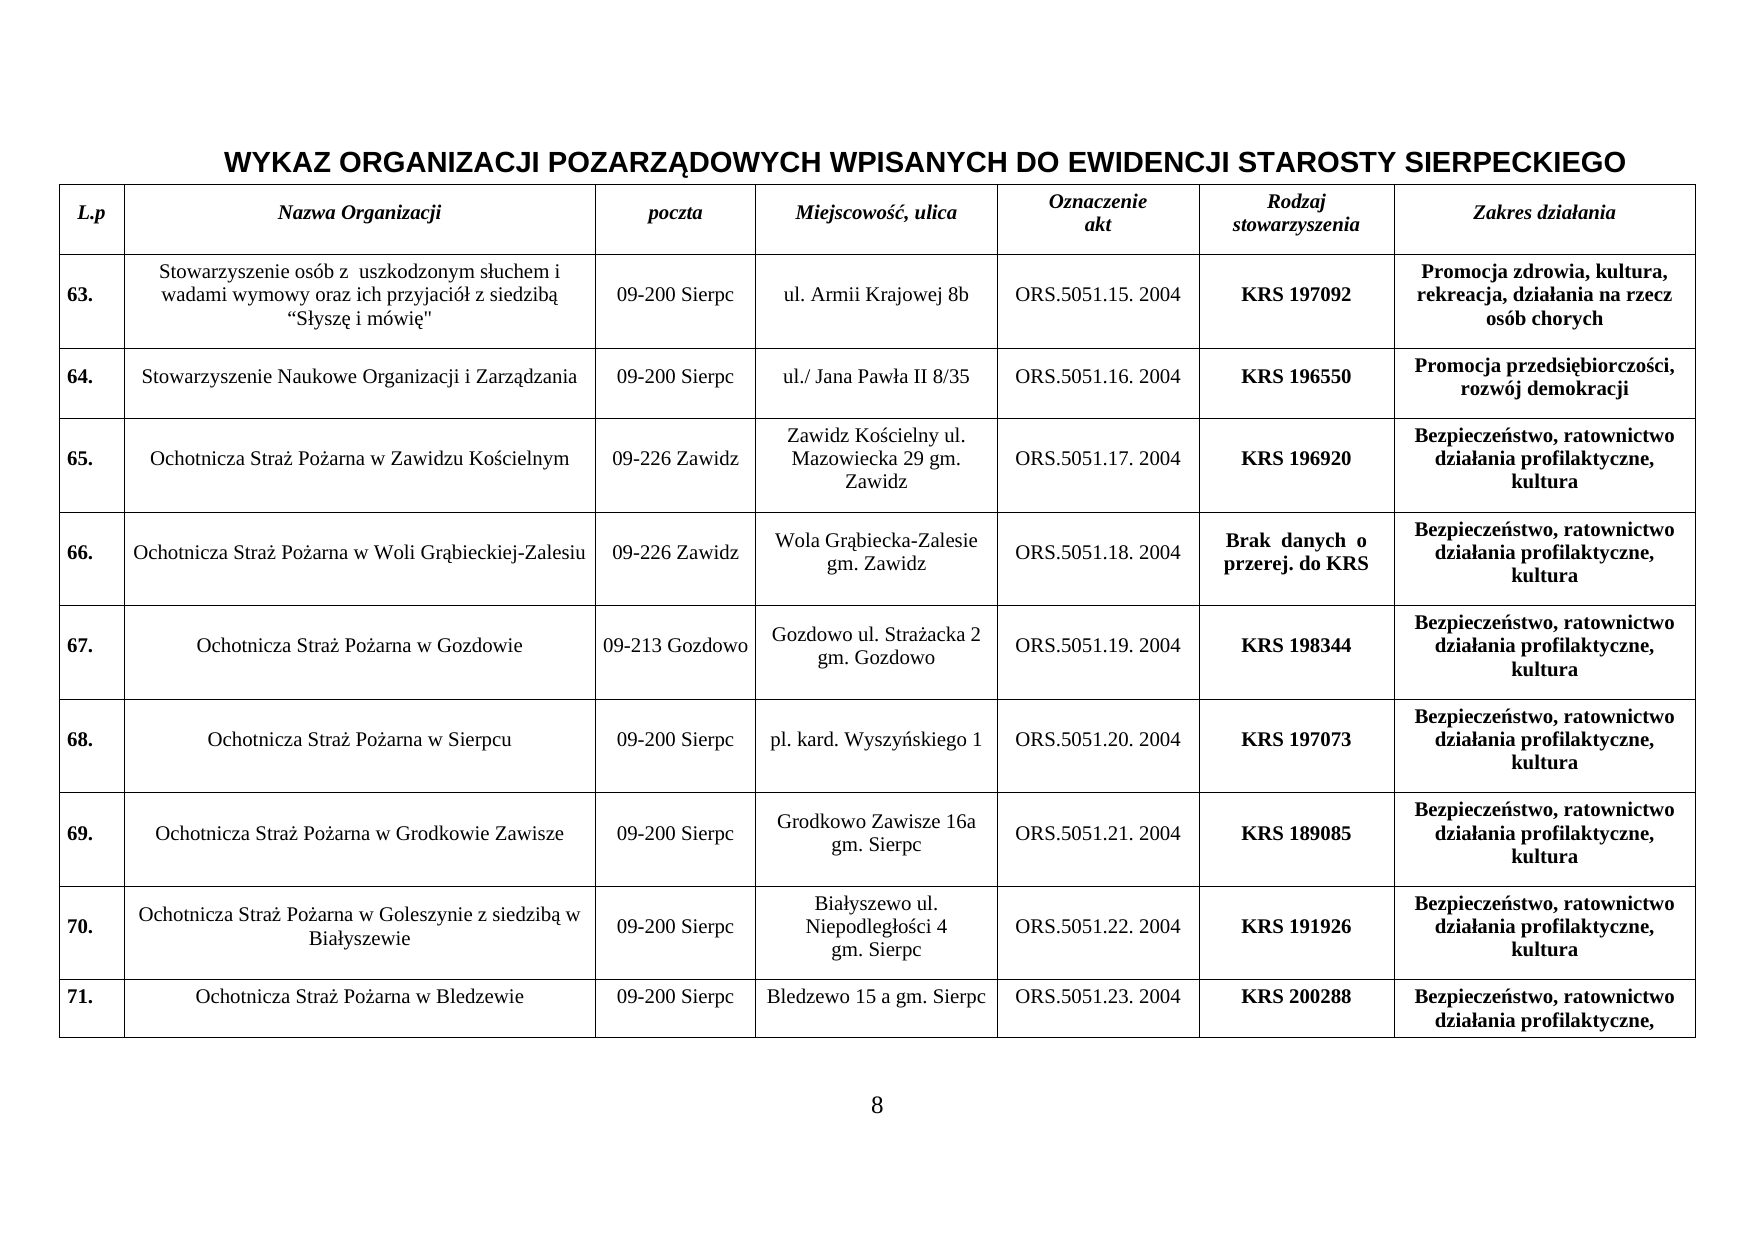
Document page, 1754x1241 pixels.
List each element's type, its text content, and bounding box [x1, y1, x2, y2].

table_cell Ochotnicza Straż Pożarna w Goleszynie z siedzibą w Białyszewie [125, 887, 595, 979]
table_cell pl. kard. Wyszyńskiego 1 [756, 700, 997, 792]
table_cell [60, 606, 124, 699]
table_cell Promocja przedsiębiorczości, rozwój demokracji [1395, 349, 1695, 418]
table_cell 09-226 Zawidz [596, 419, 755, 512]
table_cell ORS.5051.21. 2004 [998, 793, 1199, 886]
table_cell Stowarzyszenie Naukowe Organizacji i Zarządzania [125, 349, 595, 418]
table_cell KRS 198344 [1200, 606, 1394, 699]
table_header Miejscowość, ulica [756, 185, 997, 254]
table_cell ul./ Jana Pawła II 8/35 [756, 349, 997, 418]
table_cell [60, 349, 124, 418]
table_cell ORS.5051.20. 2004 [998, 700, 1199, 792]
table_cell Ochotnicza Straż Pożarna w Woli Grąbieckiej-Zalesiu [125, 513, 595, 605]
table_cell Ochotnicza Straż Pożarna w Zawidzu Kościelnym [125, 419, 595, 512]
table_cell ORS.5051.15. 2004 [998, 255, 1199, 348]
table_cell Gozdowo ul. Strażacka 2 gm. Gozdowo [756, 606, 997, 699]
table_cell Bezpieczeństwo, ratownictwo działania profilaktyczne, kultura [1395, 419, 1695, 512]
table_cell Bezpieczeństwo, ratownictwo działania profilaktyczne, kultura [1395, 513, 1695, 605]
table_cell 09-200 Sierpc [596, 349, 755, 418]
table_cell Ochotnicza Straż Pożarna w Grodkowie Zawisze [125, 793, 595, 886]
table_cell Brak danych o przerej. do KRS [1200, 513, 1394, 605]
table_cell 09-200 Sierpc [596, 255, 755, 348]
table_cell KRS 196920 [1200, 419, 1394, 512]
table_cell [60, 793, 124, 886]
table_cell Stowarzyszenie osób z uszkodzonym słuchem i wadami wymowy oraz ich przyjaciół z siedzibą “Słyszę i mówię" [125, 255, 595, 348]
table_cell ORS.5051.23. 2004 [998, 980, 1199, 1037]
table_cell Bezpieczeństwo, ratownictwo działania profilaktyczne, kultura [1395, 887, 1695, 979]
table_cell [60, 255, 124, 348]
table_cell KRS 189085 [1200, 793, 1394, 886]
table_cell 09-226 Zawidz [596, 513, 755, 605]
table_cell [60, 887, 124, 979]
table_cell Ochotnicza Straż Pożarna w Gozdowie [125, 606, 595, 699]
table_cell [60, 419, 124, 512]
table_header L.p [60, 185, 124, 254]
table_cell ORS.5051.22. 2004 [998, 887, 1199, 979]
table_cell KRS 200288 [1200, 980, 1394, 1037]
table_cell [60, 700, 124, 792]
table_header Nazwa Organizacji [125, 185, 595, 254]
table_cell ORS.5051.17. 2004 [998, 419, 1199, 512]
table_header Zakres działania [1395, 185, 1695, 254]
table_cell ul. Armii Krajowej 8b [756, 255, 997, 348]
table_cell KRS 197092 [1200, 255, 1394, 348]
table_cell Ochotnicza Straż Pożarna w Sierpcu [125, 700, 595, 792]
table_header Rodzaj stowarzyszenia [1200, 185, 1394, 254]
table_cell Bezpieczeństwo, ratownictwo działania profilaktyczne, kultura [1395, 793, 1695, 886]
table_cell Białyszewo ul. Niepodległości 4 gm. Sierpc [756, 887, 997, 979]
table_cell ORS.5051.16. 2004 [998, 349, 1199, 418]
table_cell Grodkowo Zawisze 16a gm. Sierpc [756, 793, 997, 886]
table_cell Bezpieczeństwo, ratownictwo działania profilaktyczne, kultura [1395, 606, 1695, 699]
table_cell 09-200 Sierpc [596, 793, 755, 886]
table_cell [60, 513, 124, 605]
table_cell KRS 196550 [1200, 349, 1394, 418]
table_cell Bezpieczeństwo, ratownictwo działania profilaktyczne, kultura [1395, 700, 1695, 792]
table_cell Ochotnicza Straż Pożarna w Bledzewie [125, 980, 595, 1037]
table_cell 09-200 Sierpc [596, 700, 755, 792]
table_header poczta [596, 185, 755, 254]
table_cell ORS.5051.18. 2004 [998, 513, 1199, 605]
table_header Oznaczenie akt [998, 185, 1199, 254]
table_cell Bezpieczeństwo, ratownictwo działania profilaktyczne, [1395, 980, 1695, 1037]
table_cell Promocja zdrowia, kultura, rekreacja, działania na rzecz osób chorych [1395, 255, 1695, 348]
table_cell 09-200 Sierpc [596, 887, 755, 979]
table_cell Wola Grąbiecka-Zalesie gm. Zawidz [756, 513, 997, 605]
table_cell 09-213 Gozdowo [596, 606, 755, 699]
table_cell ORS.5051.19. 2004 [998, 606, 1199, 699]
table_cell Zawidz Kościelny ul. Mazowiecka 29 gm. Zawidz [756, 419, 997, 512]
table_cell KRS 197073 [1200, 700, 1394, 792]
table_cell [60, 980, 124, 1037]
table_cell KRS 191926 [1200, 887, 1394, 979]
table_cell 09-200 Sierpc [596, 980, 755, 1037]
table_cell Bledzewo 15 a gm. Sierpc [756, 980, 997, 1037]
